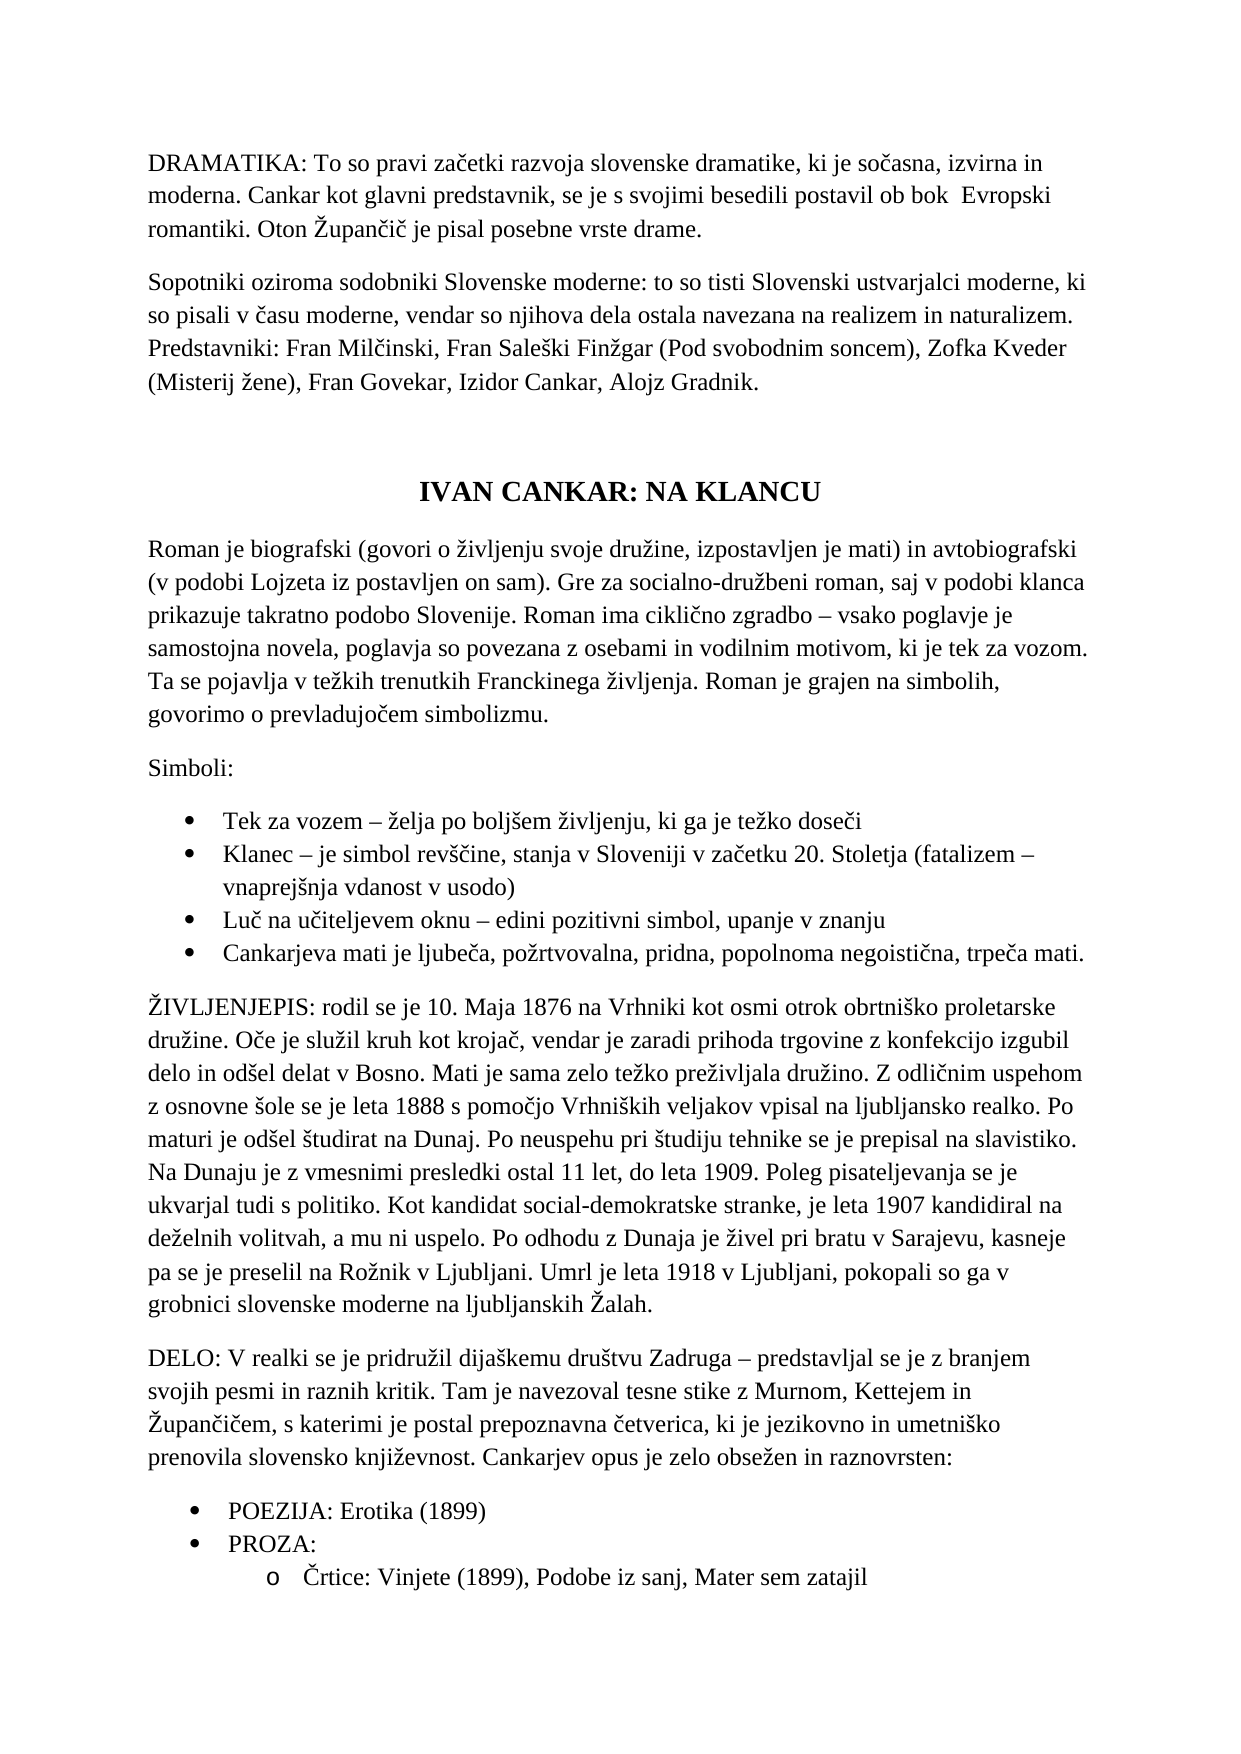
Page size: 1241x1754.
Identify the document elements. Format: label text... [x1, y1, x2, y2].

text IVAN CANKAR: NA KLANCU [148, 474, 1093, 508]
list Klanec – je simbol revščine, stanja v Sloveniji v začetku 20. Stoletja (fatalizem – vnaprejšnja vdanost v usodo) [185, 839, 1093, 901]
text DRAMATIKA: To so pravi začetki razvoja slovenske dramatike, ki je sočasna, izvirna in moderna. Cankar kot glavni predstavnik, se je s svojimi besedili postavil ob bok Evropski romantiki. Oton Župančič je pisal posebne vrste drame. [148, 148, 1093, 242]
text Simboli: [148, 753, 1093, 781]
list Črtice: Vinjete (1899), Podobe iz sanj, Mater sem zatajil [265, 1562, 1093, 1593]
text ŽIVLJENJEPIS: rodil se je 10. Maja 1876 na Vrhniki kot osmi otrok obrtniško proletarske družine. Oče je služil kruh kot krojač, vendar je zaradi prihoda trgovine z konfekcijo izgubil delo in odšel delat v Bosno. Mati je sama zelo težko preživljala družino. Z odličnim uspehom z osnovne šole se je leta 1888 s pomočjo Vrhniških veljakov vpisal na ljubljansko realko. Po maturi je odšel študirat na Dunaj. Po neuspehu pri študiju tehnike se je prepisal na slavistiko. Na Dunaju je z vmesnimi presledki ostal 11 let, do leta 1909. Poleg pisateljevanja se je ukvarjal tudi s politiko. Kot kandidat social-demokratske stranke, je leta 1907 kandidiral na deželnih volitvah, a mu ni uspelo. Po odhodu z Dunaja je živel pri bratu v Sarajevu, kasneje pa se je preselil na Rožnik v Ljubljani. Umrl je leta 1918 v Ljubljani, pokopali so ga v grobnici slovenske moderne na ljubljanskih Žalah. [148, 992, 1093, 1318]
text DELO: V realki se je pridružil dijaškemu društvu Zadruga – predstavljal se je z branjem svojih pesmi in raznih kritik. Tam je navezoval tesne stike z Murnom, Kettejem in Župančičem, s katerimi je postal prepoznavna četverica, ki je jezikovno in umetniško prenovila slovensko književnost. Cankarjev opus je zelo obsežen in raznovrsten: [148, 1343, 1093, 1471]
text Sopotniki oziroma sodobniki Slovenske moderne: to so tisti Slovenski ustvarjalci moderne, ki so pisali v času moderne, vendar so njihova dela ostala navezana na realizem in naturalizem. Predstavniki: Fran Milčinski, Fran Saleški Finžgar (Pod svobodnim soncem), Zofka Kveder (Misterij žene), Fran Govekar, Izidor Cankar, Alojz Gradnik. [148, 267, 1093, 395]
list Tek za vozem – želja po boljšem življenju, ki ga je težko doseči [185, 806, 1093, 835]
list POEZIJA: Erotika (1899) [190, 1496, 1093, 1525]
list Luč na učiteljevem oknu – edini pozitivni simbol, upanje v znanju [185, 906, 1093, 934]
list PROZA: [190, 1529, 1093, 1558]
text Roman je biografski (govori o življenju svoje družine, izpostavljen je mati) in avtobiografski (v podobi Lojzeta iz postavljen on sam). Gre za socialno-družbeni roman, saj v podobi klanca prikazuje takratno podobo Slovenije. Roman ima ciklično zgradbo – vsako poglavje je samostojna novela, poglavja so povezana z osebami in vodilnim motivom, ki je tek za vozom. Ta se pojavlja v težkih trenutkih Franckinega življenja. Roman je grajen na simbolih, govorimo o prevladujočem simbolizmu. [148, 534, 1093, 727]
list Cankarjeva mati je ljubeča, požrtvovalna, pridna, popolnoma negoistična, trpeča mati. [185, 938, 1093, 967]
